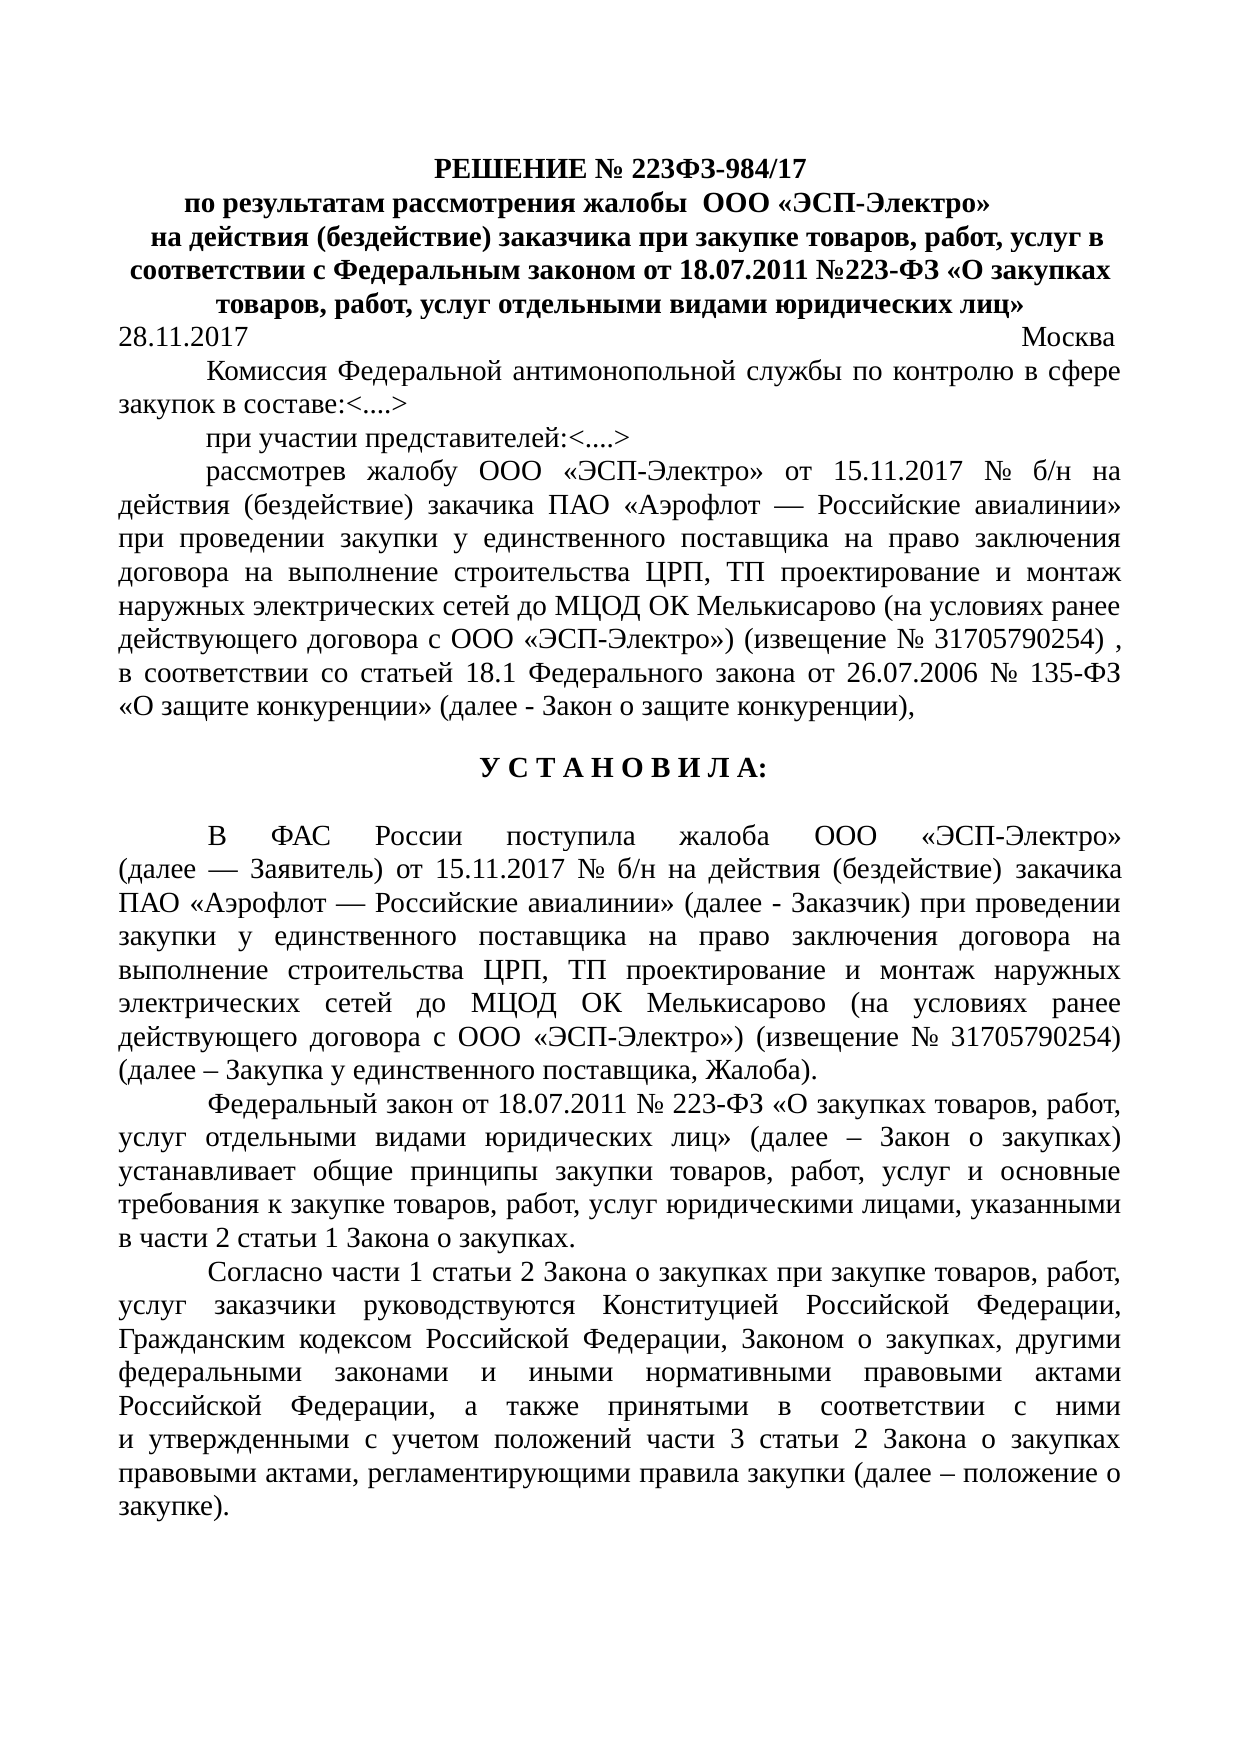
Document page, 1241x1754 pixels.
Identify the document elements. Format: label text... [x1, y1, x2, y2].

text рассмотрев жалобу ООО «ЭСП-Электро» от 15.11.2017 № б/н на действия (бездействие) закачика ПАО «Аэрофлот — Российские авиалинии» при проведении закупки у единственного поставщика на право заключения договора на выполнение строительства ЦРП, ТП проектирование и монтаж наружных электрических сетей до МЦОД ОК Мелькисарово (на условиях ранее действующего договора с ООО «ЭСП-Электро») (извещение № 31705790254) , в соответствии со статьей 18.1 Федерального закона от 26.07.2006 № 135-ФЗ «О защите конкуренции» (далее - Закон о защите конкуренции), [118, 453, 1122, 722]
text 28.11.2017 Москва [118, 319, 1122, 353]
text Федеральный закон от 18.07.2011 № 223-ФЗ «О закупках товаров, работ, услуг отдельными видами юридических лиц» (далее – Закон о закупках) устанавливает общие принципы закупки товаров, работ, услуг и основные требования к закупке товаров, работ, услуг юридическими лицами, указанными в части 2 статьи 1 Закона о закупках. [118, 1086, 1122, 1254]
text Комиссия Федеральной антимонопольной службы по контролю в сфере закупок в составе:<....> [118, 353, 1122, 420]
text У С Т А Н О В И Л А: [124, 751, 1122, 784]
text по результатам рассмотрения жалобы ООО «ЭСП-Электро» [118, 185, 1122, 219]
text В ФАС России поступила жалоба ООО «ЭСП-Электро» (далее — Заявитель) от 15.11.2017 № б/н на действия (бездействие) закачика ПАО «Аэрофлот — Российские авиалинии» (далее - Заказчик) при проведении закупки у единственного поставщика на право заключения договора на выполнение строительства ЦРП, ТП проектирование и монтаж наружных электрических сетей до МЦОД ОК Мелькисарово (на условиях ранее действующего договора с ООО «ЭСП-Электро») (извещение № 31705790254) (далее – Закупка у единственного поставщика, Жалоба). [118, 818, 1122, 1086]
text на действия (бездействие) заказчика при закупке товаров, работ, услуг в соответствии с Федеральным законом от 18.07.2011 №223-ФЗ «О закупках товаров, работ, услуг отдельными видами юридических лиц» [118, 219, 1122, 319]
text РЕШЕНИЕ № 223ФЗ-984/17 [118, 152, 1122, 185]
text при участии представителей:<....> [118, 420, 1122, 453]
text Согласно части 1 статьи 2 Закона о закупках при закупке товаров, работ, услуг заказчики руководствуются Конституцией Российской Федерации, Гражданским кодексом Российской Федерации, Законом о закупках, другими федеральными законами и иными нормативными правовыми актами Российской Федерации, а также принятыми в соответствии с ними и утвержденными с учетом положений части 3 статьи 2 Закона о закупках правовыми актами, регламентирующими правила закупки (далее – положение о закупке). [118, 1254, 1122, 1522]
